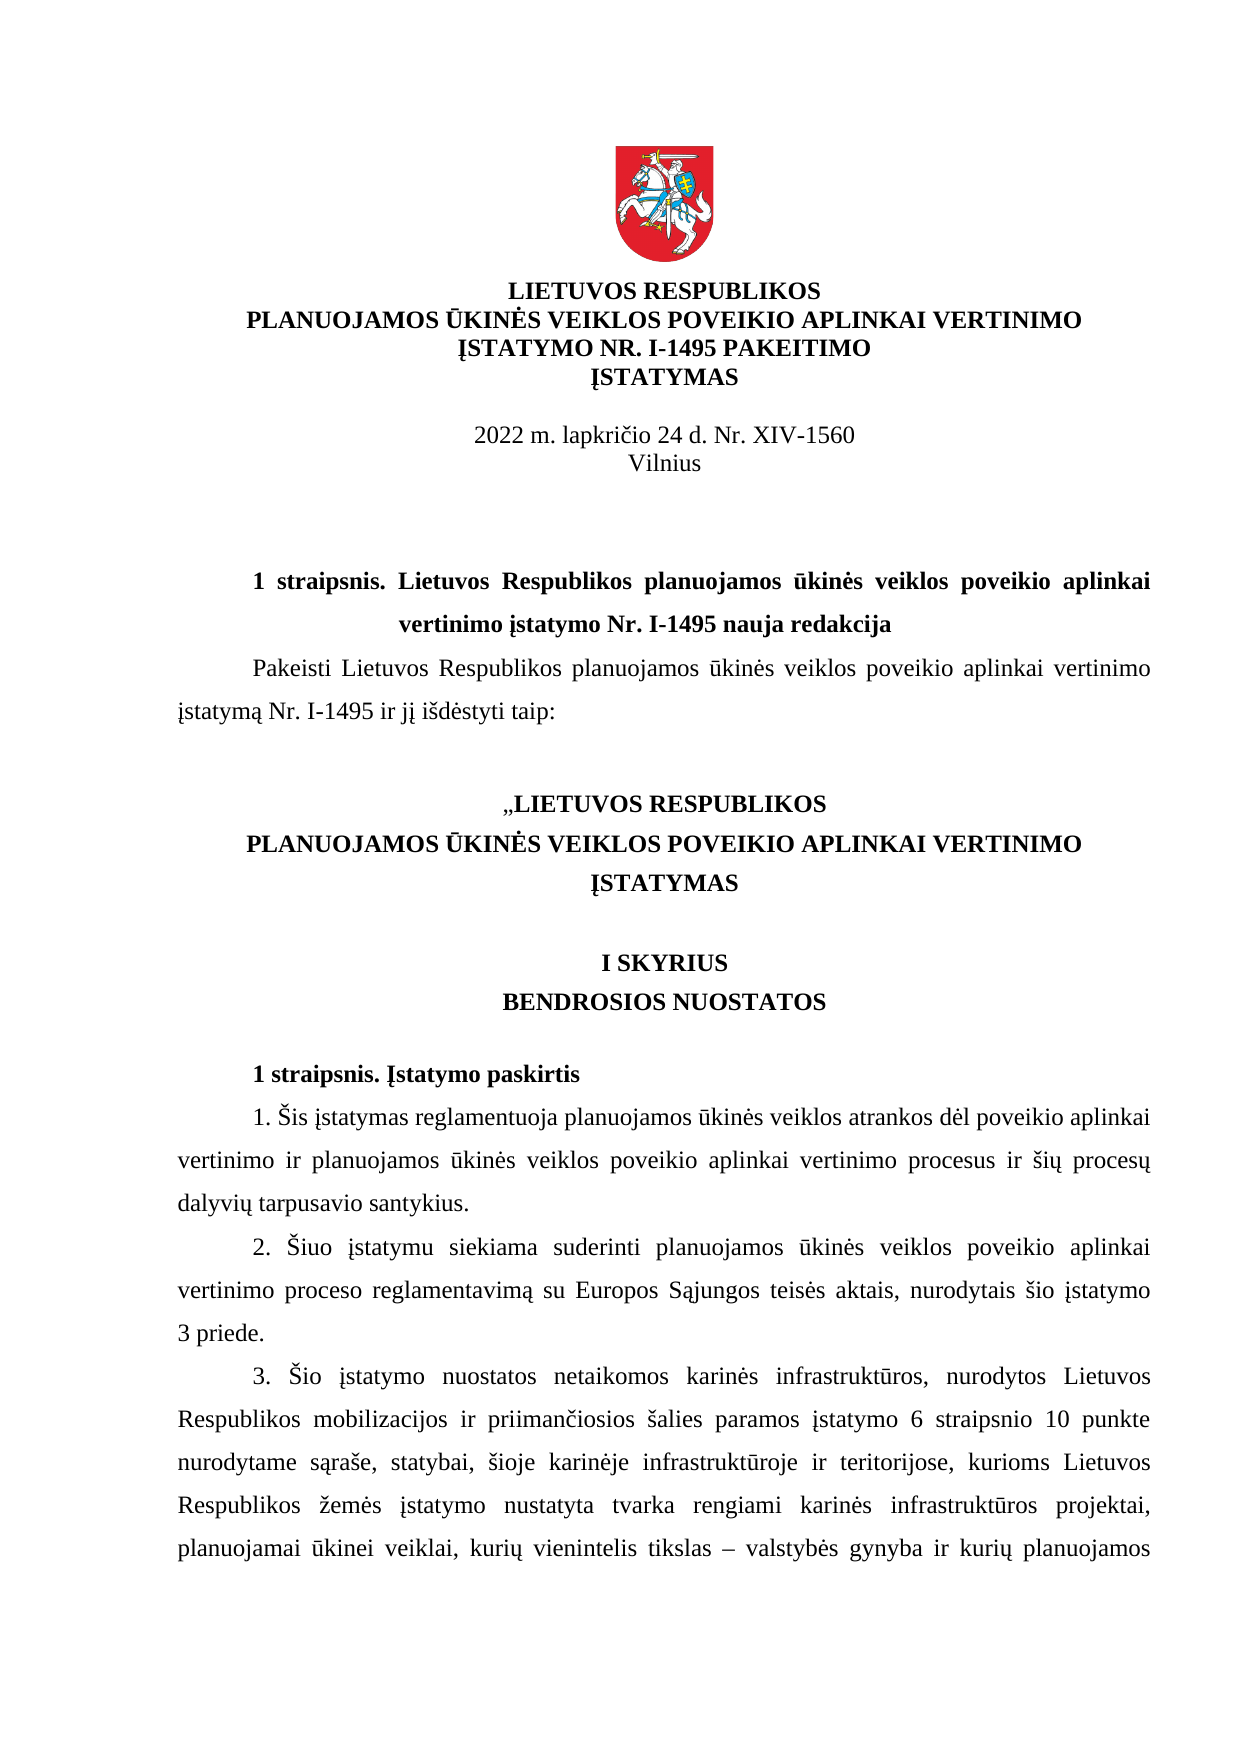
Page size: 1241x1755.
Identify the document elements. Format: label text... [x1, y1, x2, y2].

text „LIETUVOS RESPUBLIKOS [177, 778, 1152, 818]
text Pakeisti Lietuvos Respublikos planuojamos ūkinės veiklos poveikio aplinkai vertinimo įstatymą Nr. I-1495 ir jį išdėstyti taip: [177, 653, 1152, 724]
text 1 straipsnis. Įstatymo paskirtis [177, 1059, 1152, 1088]
text ĮSTATYMAS [177, 858, 1152, 897]
text I SKYRIUS [177, 937, 1152, 976]
text BENDROSIOS NUOSTATOS [177, 976, 1152, 1016]
text 2022 m. lapkričio 24 d. Nr. XIV-1560 [177, 420, 1152, 448]
text 1. Šis įstatymas reglamentuoja planuojamos ūkinės veiklos atrankos dėl poveikio aplinkai vertinimo ir planuojamos ūkinės veiklos poveikio aplinkai vertinimo procesus ir šių procesų dalyvių tarpusavio santykius. [177, 1102, 1152, 1217]
text ĮSTATYMAS [177, 362, 1152, 391]
text PLANUOJAMOS ŪKINĖS VEIKLOS POVEIKIO APLINKAI VERTINIMO [177, 818, 1152, 858]
text 2. Šiuo įstatymu siekiama suderinti planuojamos ūkinės veiklos poveikio aplinkai vertinimo proceso reglamentavimą su Europos Sąjungos teisės aktais, nurodytais šio įstatymo 3 priede. [177, 1232, 1152, 1347]
text LIETUVOS RESPUBLIKOS [177, 276, 1152, 305]
text PLANUOJAMOS ŪKINĖS VEIKLOS POVEIKIO APLINKAI VERTINIMO ĮSTATYMO NR. I-1495 PAKEITIMO [177, 305, 1152, 362]
text 3. Šio įstatymo nuostatos netaikomos karinės infrastruktūros, nurodytos Lietuvos Respublikos mobilizacijos ir priimančiosios šalies paramos įstatymo 6 straipsnio 10 punkte nurodytame sąraše, statybai, šioje karinėje infrastruktūroje ir teritorijose, kurioms Lietuvos Respublikos žemės įstatymo nustatyta tvarka rengiami karinės infrastruktūros projektai, planuojamai ūkinei veiklai, kurių vienintelis tikslas – valstybės gynyba ir kurių planuojamos [177, 1361, 1152, 1562]
text Vilnius [177, 448, 1152, 477]
text 1 straipsnis. Lietuvos Respublikos planuojamos ūkinės veiklos poveikio aplinkai vertinimo įstatymo Nr. I-1495 nauja redakcija [252, 566, 1152, 638]
